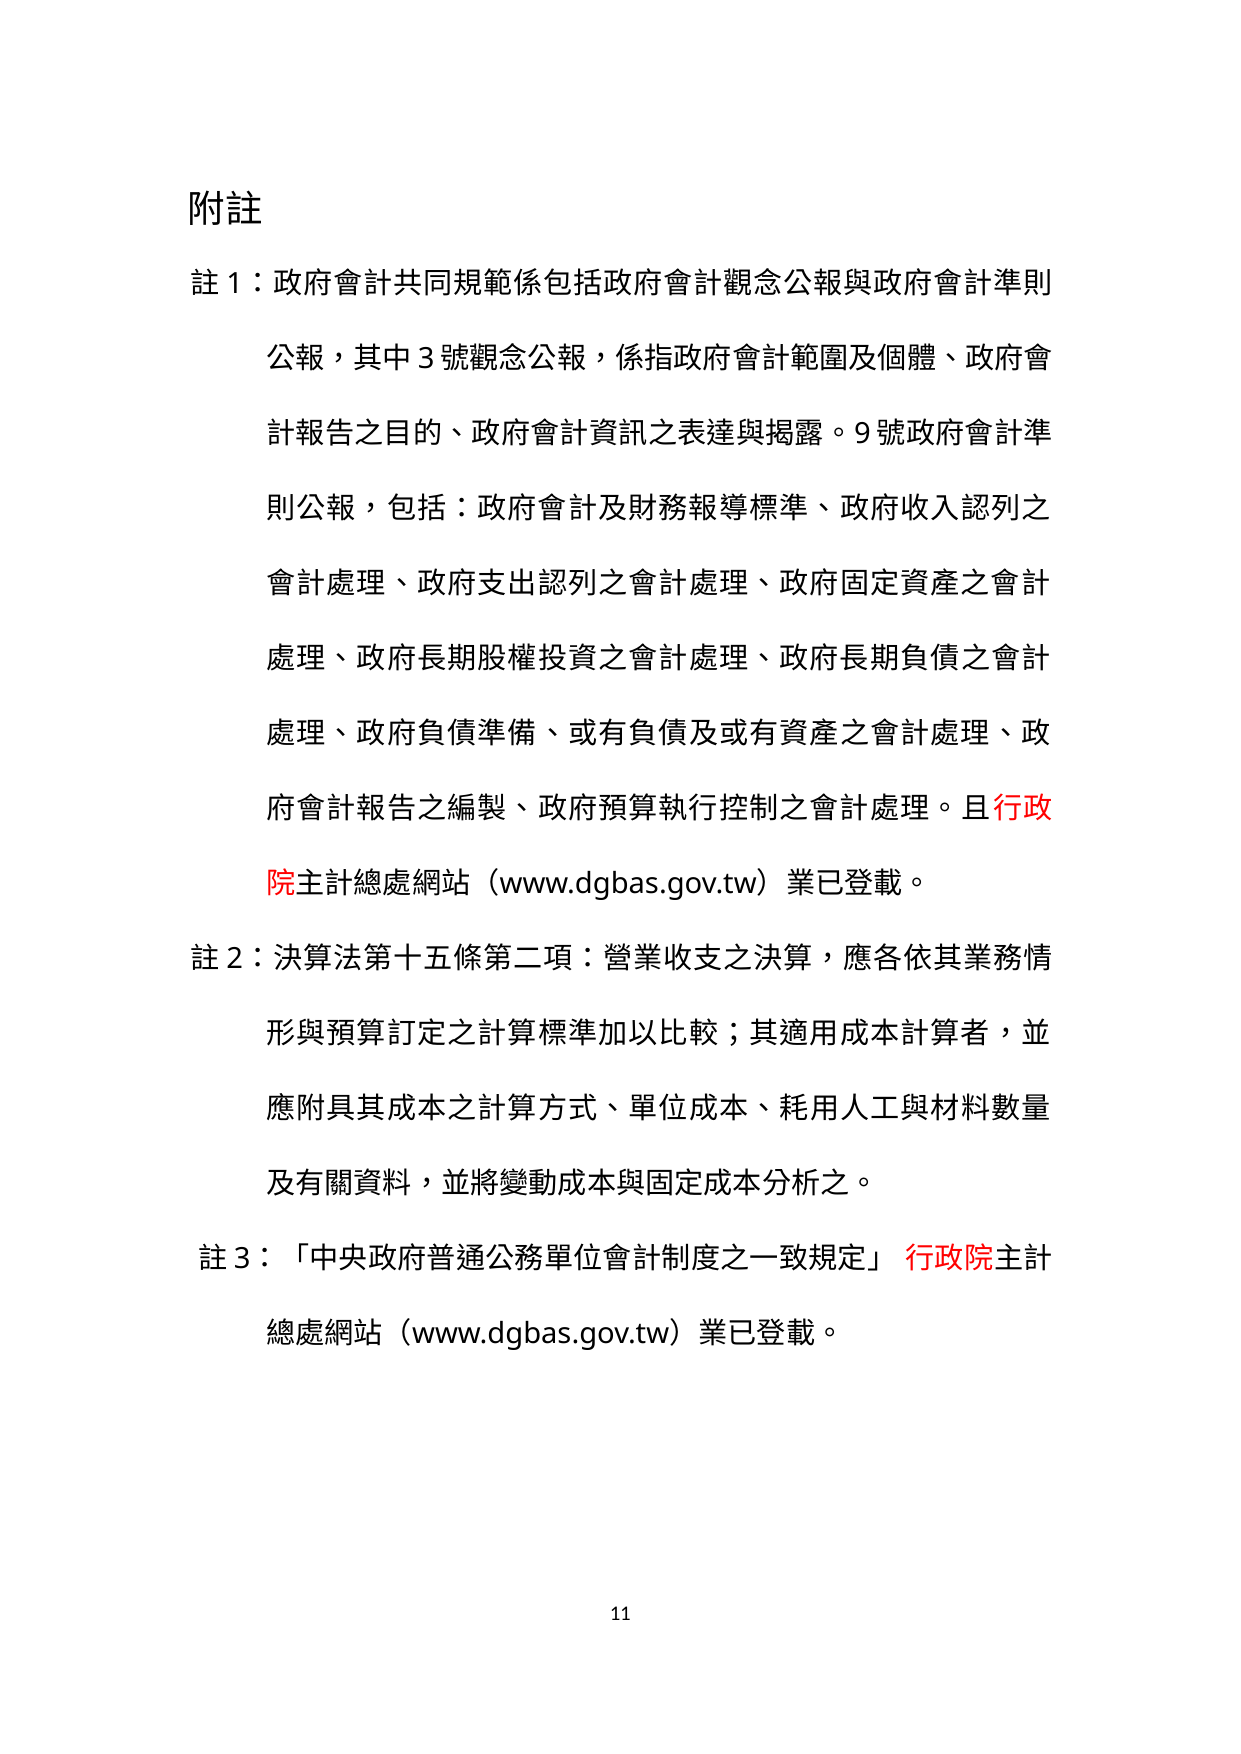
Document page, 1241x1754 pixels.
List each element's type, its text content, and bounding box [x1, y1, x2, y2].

text 註2：決算法第十五條第二項：營業收支之決算，應各依其業務情形與預算訂定之計算標準加以比較；其適用成本計算者，並應附具其成本之計算方式、單位成本、耗用人工與材料數量，及有關資料，並將變動成本與固定成本分析之。 [190, 912, 1053, 1212]
text 註3：「中央政府普通公務單位會計制度之一致規定」 行政院主計總處網站（www.dgbas.gov.tw）業已登載。 [190, 1212, 1053, 1362]
text 註1：政府會計共同規範係包括政府會計觀念公報與政府會計準則公報，其中3號觀念公報，係指政府會計範圍及個體、政府會計報告之目的、政府會計資訊之表達與揭露。9號政府會計準則公報，包括：政府會計及財務報導標準、政府收入認列之會計處理、政府支出認列之會計處理、政府固定資產之會計處理、政府長期股權投資之會計處理、政府長期負債之會計處理、政府負債準備、或有負債及或有資產之會計處理、政府會計報告之編製、政府預算執行控制之會計處理。且行政院主計總處網站（www.dgbas.gov.tw）業已登載。 [190, 237, 1053, 912]
text 附註 [187, 162, 1053, 237]
